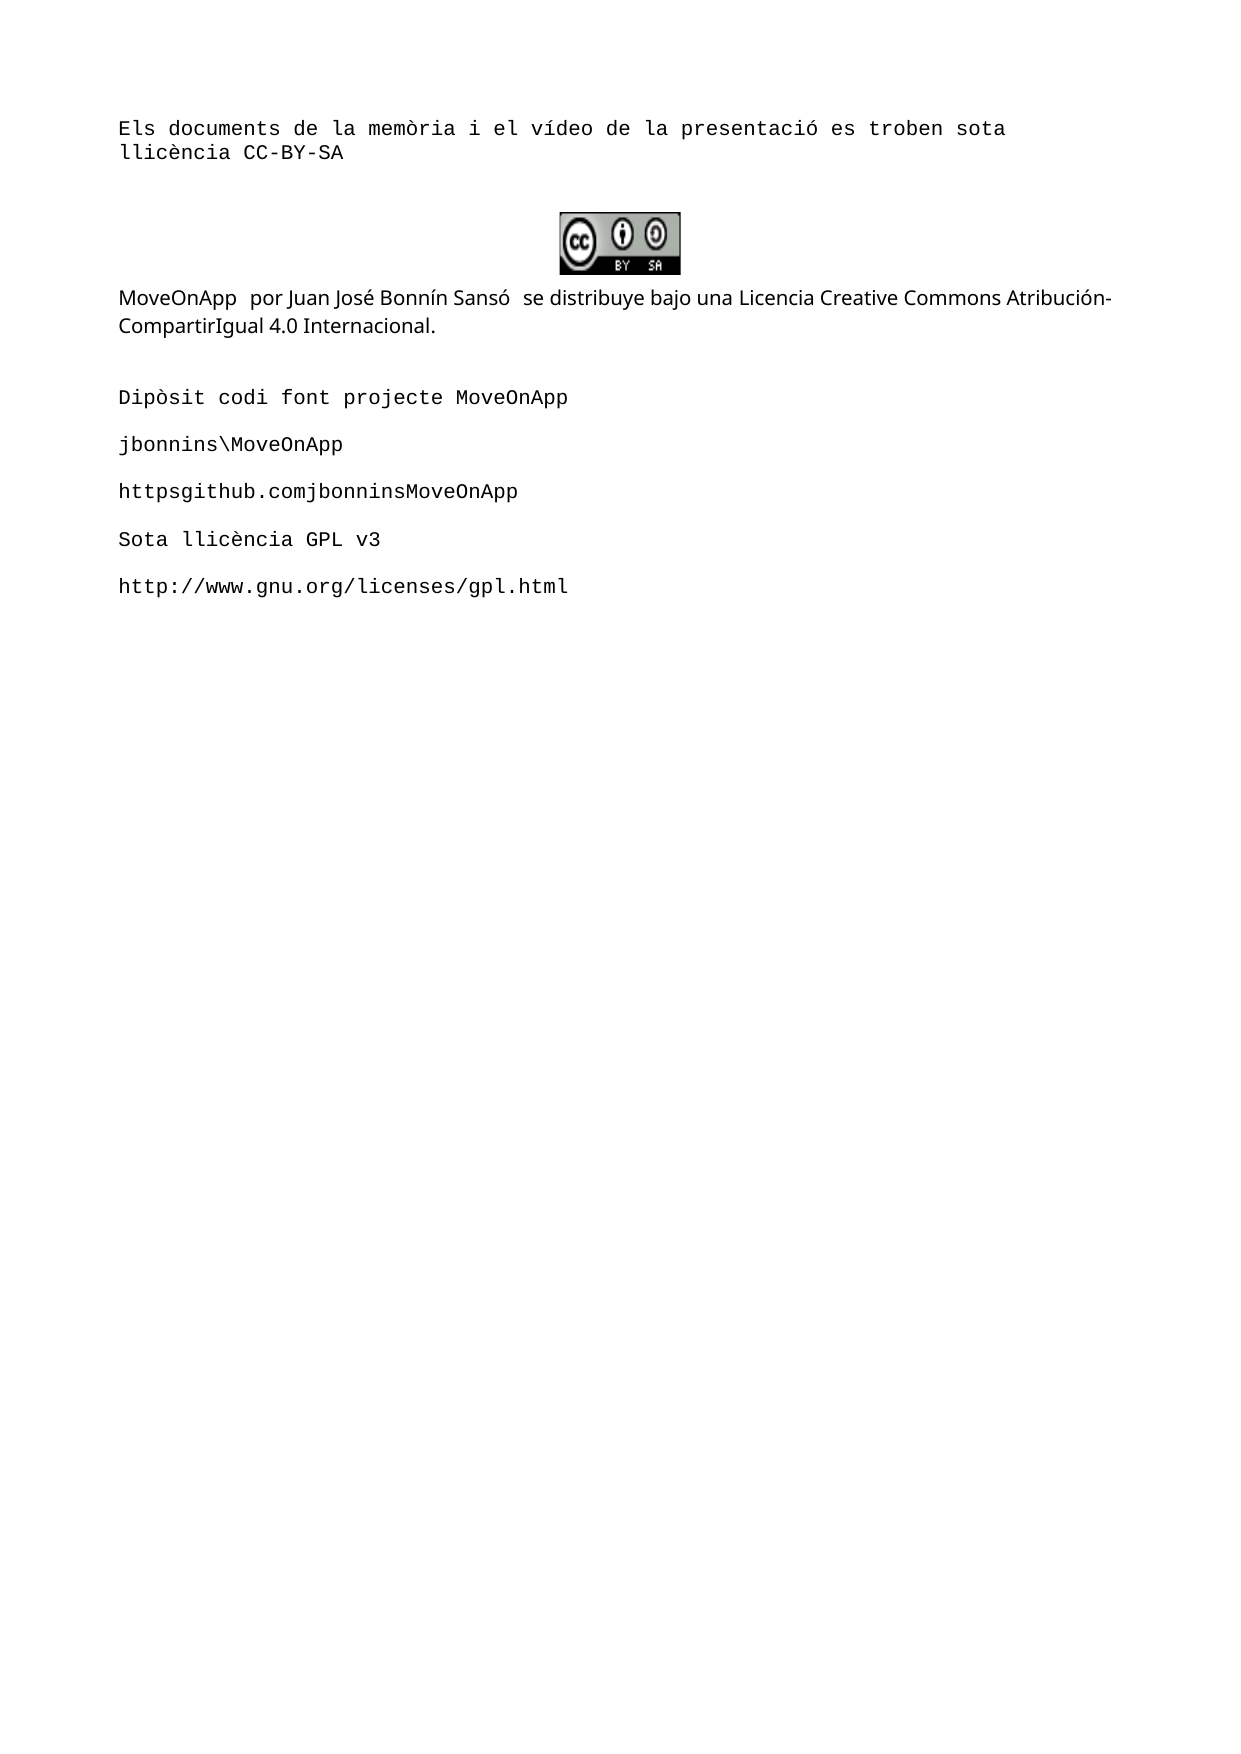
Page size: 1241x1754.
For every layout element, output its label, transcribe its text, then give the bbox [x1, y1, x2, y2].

text Sota llicència GPL v3 [118, 529, 1122, 552]
picture [559, 212, 681, 275]
text Dipòsit codi font projecte MoveOnApp [118, 387, 1122, 411]
text jbonnins\MoveOnApp [118, 434, 1122, 458]
text httpsgithub.comjbonninsMoveOnApp [118, 482, 1122, 505]
text Els documents de la memòria i el vídeo de la presentació es troben sota llicència CC-BY-SA [118, 118, 1122, 165]
text MoveOnApp por Juan José Bonnín Sansó se distribuye bajo una Licencia Creative Commons Atribución-CompartirIgual 4.0 Internacional. [118, 260, 1122, 340]
text http://www.gnu.org/licenses/gpl.html [118, 576, 1122, 600]
